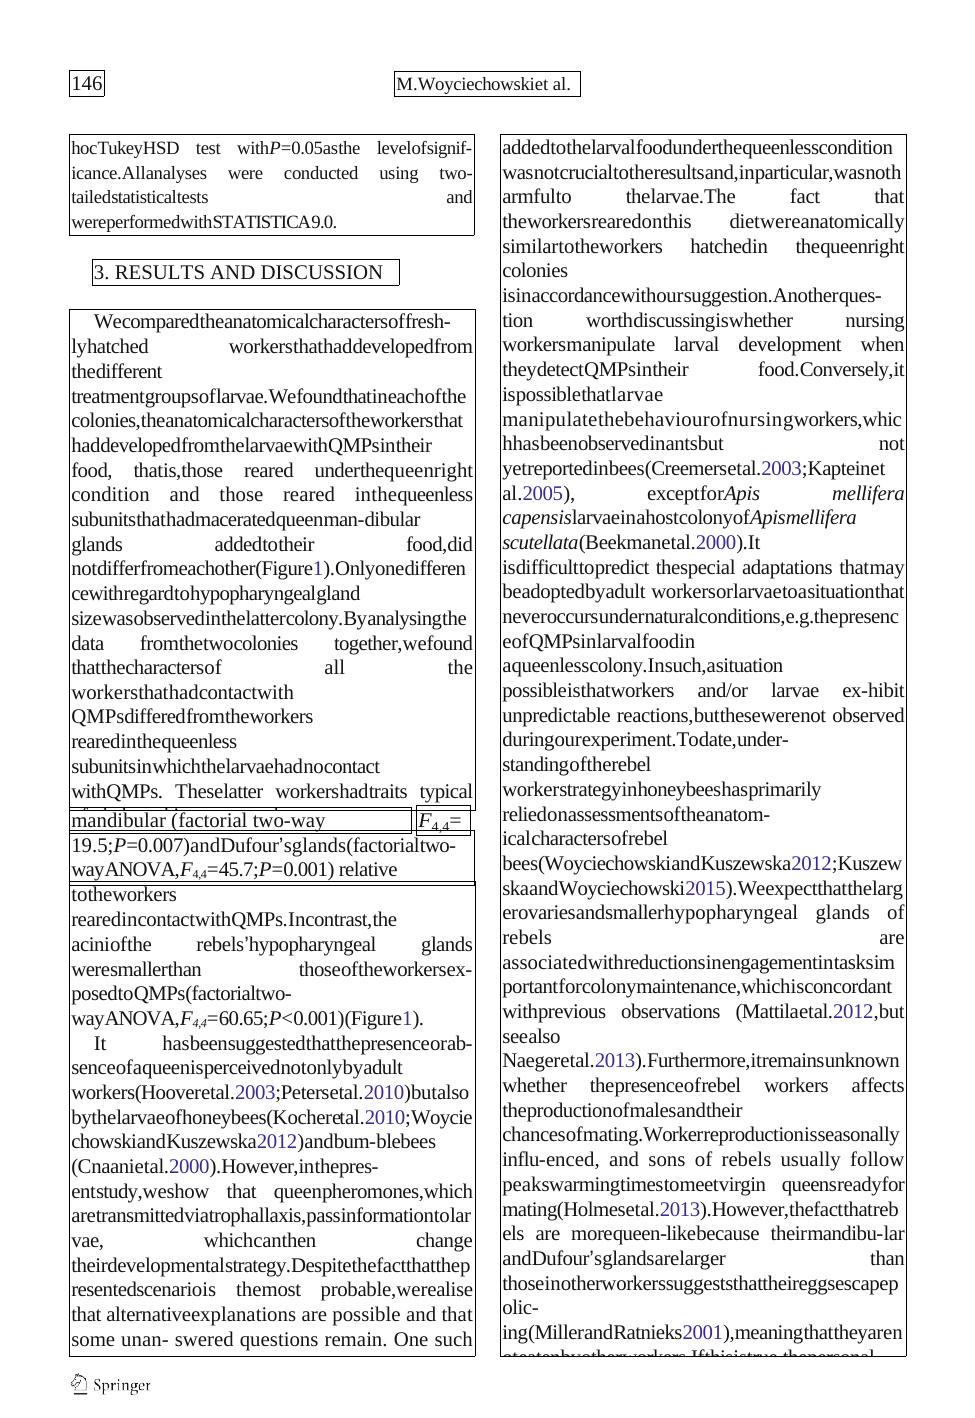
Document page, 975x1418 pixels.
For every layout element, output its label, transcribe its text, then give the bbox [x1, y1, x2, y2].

text It hasbeensuggestedthatthepresenceorab-senceofaqueenisperceivednotonlybyadult workers(Hooveretal.2003;Petersetal.2010)butalsobythelarvaeofhoneybees(Kocheretal.2010;WoyciechowskiandKuszewska2012)andbum-blebees (Cnaanietal.2000).However,inthepres-entstudy,weshow that queenpheromones,which aretransmittedviatrophallaxis,passinformationtolarvae, whichcanthen change theirdevelopmentalstrategy.Despitethefactthatthepresentedscenariois themost probable,werealise that alternativeexplanations are possible and that some unan- swered questions remain. One such question is whether QMPs play a signalling role thatis [71, 1031, 473, 1356]
picture [70, 1373, 151, 1395]
text mandibular (factorial two-way ANOVA, [71, 808, 411, 830]
text Wecomparedtheanatomicalcharactersoffresh-lyhatched workersthathaddevelopedfrom thedifferent treatmentgroupsoflarvae.Wefoundthatineachofthecolonies,theanatomicalcharactersoftheworkersthathaddevelopedfromthelarvaewithQMPsintheir food, thatis,those reared underthequeenright condition and those reared inthequeenless subunitsthathadmaceratedqueenman-dibular glands addedtotheir food,did notdifferfromeachother(Figure1).Onlyonedifferencewithregardtohypopharyngealgland sizewasobservedinthelattercolony.Byanalysingthedata fromthetwocolonies together,wefound thatthecharactersof all the workersthathadcontactwith QMPsdifferedfromtheworkers rearedinthequeenless subunitsinwhichthelarvaehadnocontact withQMPs. Theselatter workershadtraits typical ofrebels,making them morequeen-like.Therebelshadmoreovariolesintheir ovaries(factorial two-wayANOVA,F4,4=176.3;P<0.001)andlarger [71, 310, 473, 810]
text 19.5;P=0.007)andDufour’sglands(factorialtwo-wayANOVA,F4,4=45.7;P=0.001) relative [71, 832, 473, 881]
text hocTukeyHSD test withP=0.05asthe levelofsignif-icance.Allanalyses were conducted using two-tailedstatisticaltests and wereperformedwithSTATISTICA9.0. [71, 137, 472, 233]
text totheworkers rearedincontactwithQMPs.Incontrast,the aciniofthe rebels’hypopharyngeal glands weresmallerthan thoseoftheworkersex-posedtoQMPs(factorialtwo-wayANOVA,F4,4=60.65;P<0.001)(Figure1). [71, 882, 473, 1030]
text independentoftheirquantityinlarvalfood.Indeed,inaqueenrighthoneybeecolony,it isunlikelythateach larva obtainsthesame quantityofQMPs.Therefore,the amountofmaceratedgland addedtothelarvalfoodunderthequeenlessconditionwasnotcrucialtotheresultsand,inparticular,wasnotharmfulto thelarvae.The fact that theworkersrearedonthis dietwereanatomically similartotheworkers hatchedin thequeenright colonies isinaccordancewithoursuggestion.Anotherques-tion worthdiscussingiswhether nursing workersmanipulate larval development when theydetectQMPsintheir food.Conversely,it ispossiblethatlarvae manipulatethebehaviourofnursingworkers,whichhasbeenobservedinantsbut not yetreportedinbees(Creemersetal.2003;Kapteinet al.2005), exceptforApis mellifera capensislarvaeinahostcolonyofApismellifera scutellata(Beekmanetal.2000).It isdifficulttopredict thespecial adaptations thatmay beadoptedbyadult workersorlarvaetoasituationthat neveroccursundernaturalconditions,e.g.thepresenceofQMPsinlarvalfoodin aqueenlesscolony.Insuch,asituation possibleisthatworkers and/or larvae ex-hibit unpredictable reactions,butthesewerenot observed duringourexperiment.Todate,under- standingoftherebel workerstrategyinhoneybeeshasprimarily reliedonassessmentsoftheanatom-icalcharactersofrebel bees(WoyciechowskiandKuszewska2012;KuszewskaandWoyciechowski2015).Weexpectthatthelargerovariesandsmallerhypopharyngeal glands of rebels are associatedwithreductionsinengagementintasksimportantforcolonymaintenance,whichisconcordantwithprevious observations (Mattilaetal.2012,but seealso Naegeretal.2013).Furthermore,itremainsunknown whether thepresenceofrebel workers affects theproductionofmalesandtheir chancesofmating.Workerreproductionisseasonallyinflu-enced, and sons of rebels usually follow peakswarmingtimestomeetvirgin queensreadyfor mating(Holmesetal.2013).However,thefactthatrebels are morequeen-likebecause theirmandibu-lar andDufour’sglandsarelarger than thoseinotherworkerssuggeststhattheireggsescapepolic- ing(MillerandRatnieks2001),meaningthattheyarenoteatenbyotherworkers.Ifthisistrue,thepersonal fitnessofrebels could explain their alter- nativedevelopmental strategyatthe larvalstage. [502, 135, 904, 1356]
text M.Woyciechowskiet al. [396, 72, 580, 94]
text 3. RESULTS AND DISCUSSION [94, 260, 399, 284]
text F4,4= [418, 808, 470, 830]
text 146 [71, 71, 104, 94]
